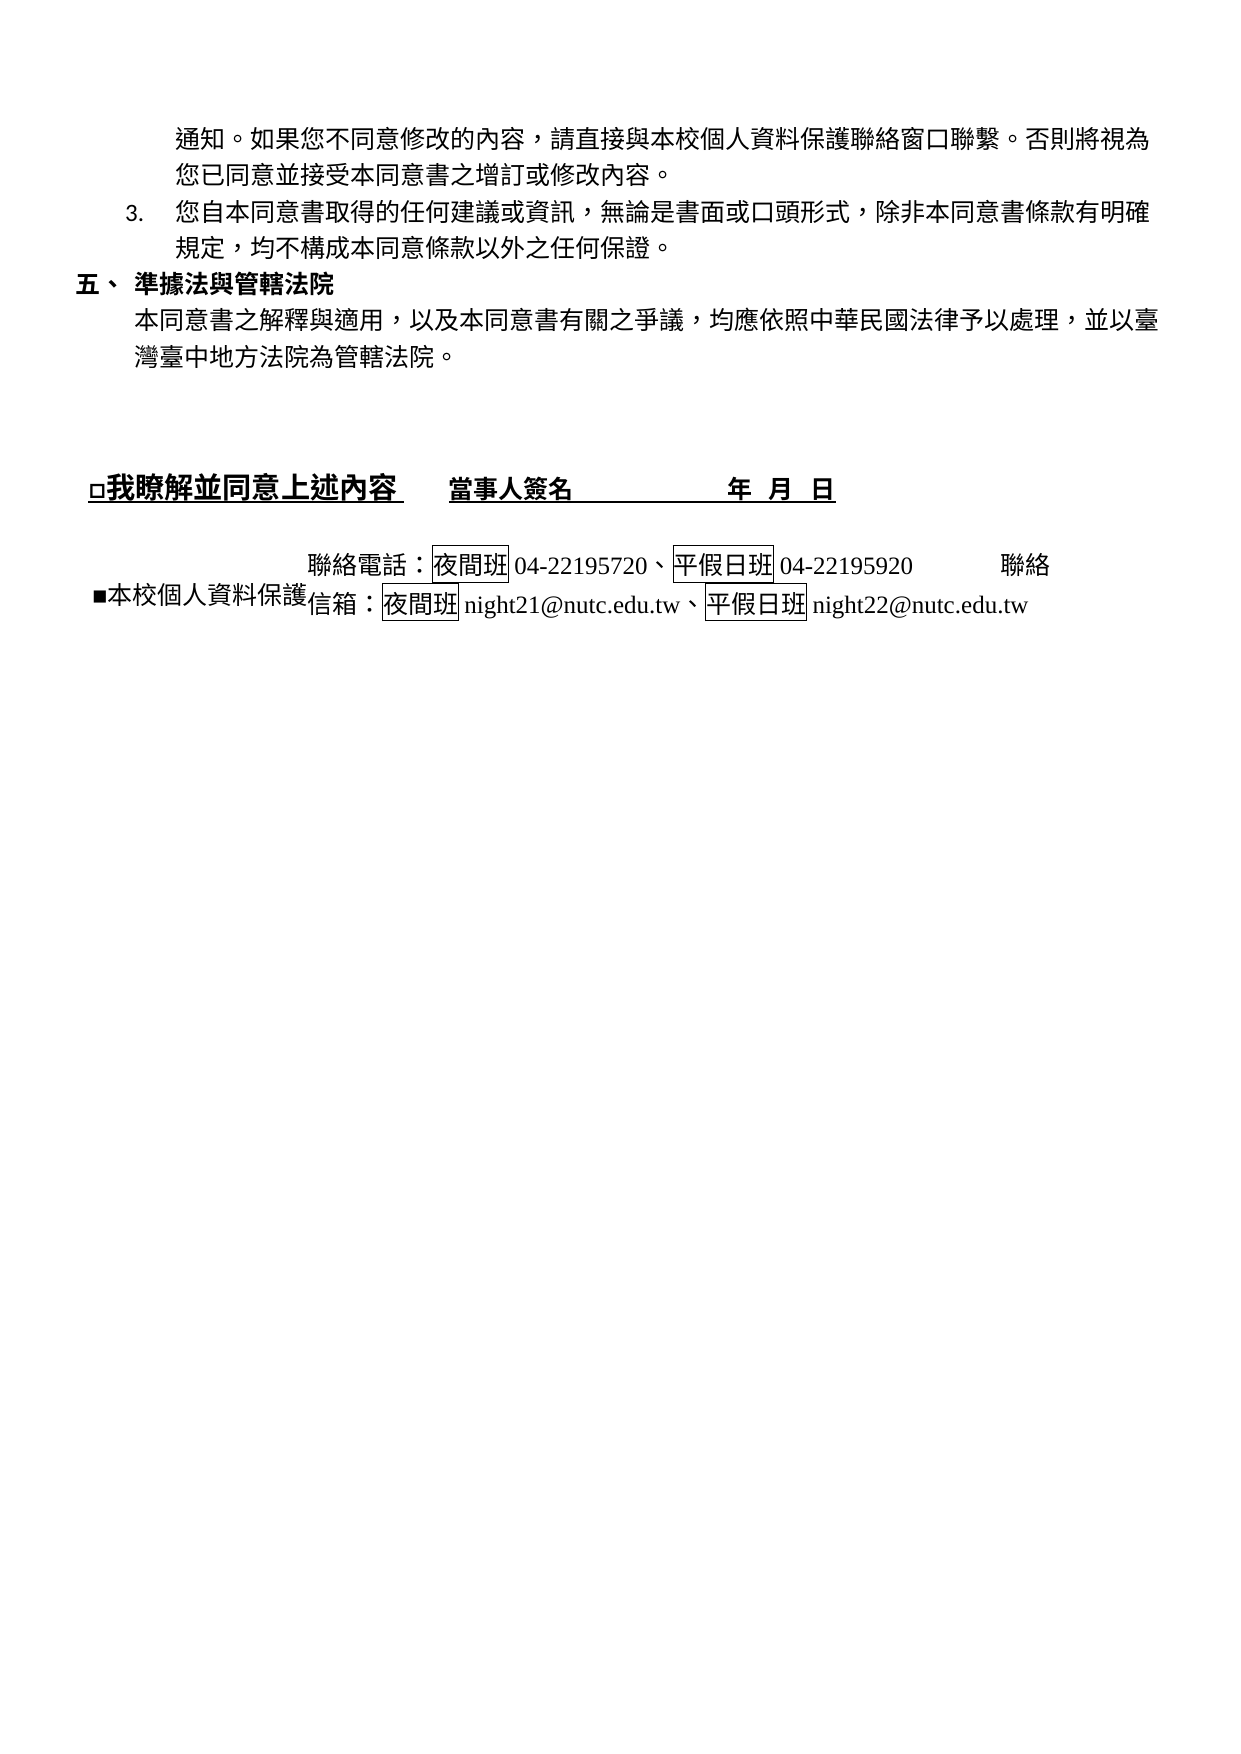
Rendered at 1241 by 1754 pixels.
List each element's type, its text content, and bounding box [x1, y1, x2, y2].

text 本同意書之解釋與適用，以及本同意書有關之爭議，均應依照中華民國法律予以處理，並以臺灣臺中地方法院為管轄法院。 [134, 301, 1165, 373]
text ■本校個人資料保護聯絡電話：夜間班04-22195720、平假日班04-22195920 聯絡信箱：夜間班night21@nutc.edu.tw、平假日班night22@nutc.edu.tw [459, 545, 705, 621]
list 準據法與管轄法院 [75, 264, 1165, 301]
text ■本校個人資料保護聯絡電話：夜間班04-22195720、平假日班04-22195920 聯絡信箱：夜間班night21@nutc.edu.tw、平假日班night22@nutc.edu.tw [674, 546, 773, 582]
text □我瞭解並同意上述內容 當事人簽名 年 月 日 [75, 465, 1165, 507]
text ■本校個人資料保護聯絡電話：夜間班04-22195720、平假日班04-22195920 聯絡信箱：夜間班night21@nutc.edu.tw、平假日班night22@nutc.edu.tw [706, 584, 806, 620]
text ■本校個人資料保護聯絡電話：夜間班04-22195720、平假日班04-22195920 聯絡信箱：夜間班night21@nutc.edu.tw、平假日班night22@nutc.edu.tw [774, 545, 1165, 621]
text ■本校個人資料保護聯絡電話：夜間班04-22195720、平假日班04-22195920 聯絡信箱：夜間班night21@nutc.edu.tw、平假日班night22@nutc.edu.tw [383, 584, 458, 620]
text ■本校個人資料保護聯絡電話：夜間班04-22195720、平假日班04-22195920 聯絡信箱：夜間班night21@nutc.edu.tw、平假日班night22@nutc.edu.tw [433, 546, 508, 582]
list 通知。如果您不同意修改的內容，請直接與本校個人資料保護聯絡窗口聯繫。否則將視為您已同意並接受本同意書之增訂或修改內容。 [125, 119, 1165, 192]
list 您自本同意書取得的任何建議或資訊，無論是書面或口頭形式，除非本同意書條款有明確規定，均不構成本同意條款以外之任何保證。 [125, 192, 1165, 264]
text ■本校個人資料保護聯絡電話：夜間班04-22195720、平假日班04-22195920 聯絡信箱：夜間班night21@nutc.edu.tw、平假日班night22@nutc.edu.tw [75, 545, 432, 621]
